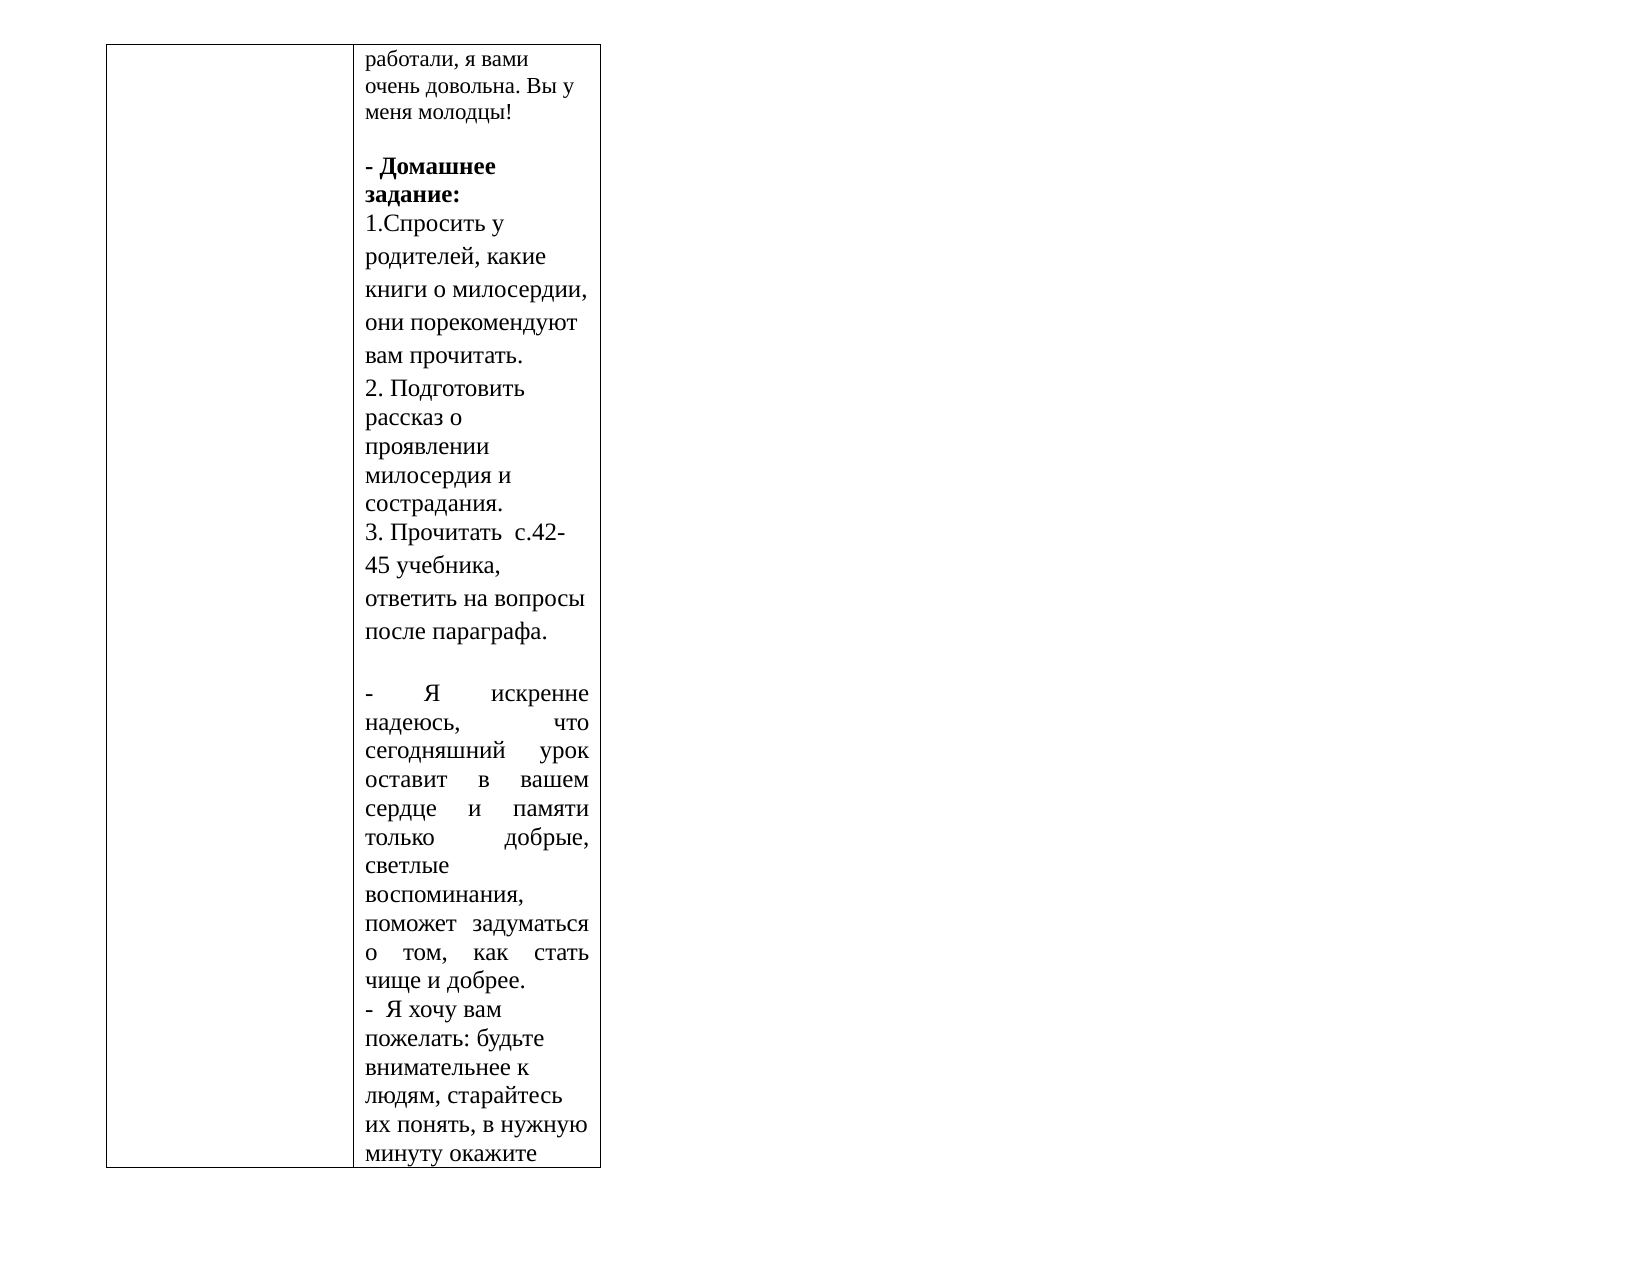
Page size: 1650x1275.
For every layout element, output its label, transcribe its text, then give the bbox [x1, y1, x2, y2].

table_cell [601, 44, 710, 1167]
table_cell [710, 44, 848, 1167]
table_cell [1274, 44, 1588, 1167]
table_cell [107, 45, 353, 1167]
table_cell [1094, 44, 1274, 1167]
table_cell [1588, 44, 1624, 1167]
table_cell [848, 44, 1094, 1167]
table_cell работали, я вами очень довольна. Вы у меня молодцы! - Домашнее задание: 1.Спросить у родителей, какие книги о милосердии, они порекомендуют вам прочитать. 2. Подготовить рассказ о проявлении милосердия и сострадания. 3. Прочитать с.42-45 учебника, ответить на вопросы после параграфа. - Я искренне надеюсь, что сегодняшний урок оставит в вашем сердце и памяти только добрые, светлые воспоминания, поможет задуматься о том, как стать чище и добрее. - Я хочу вам пожелать: будьте внимательнее к людям, старайтесь их понять, в нужную минуту окажите [354, 45, 600, 1167]
